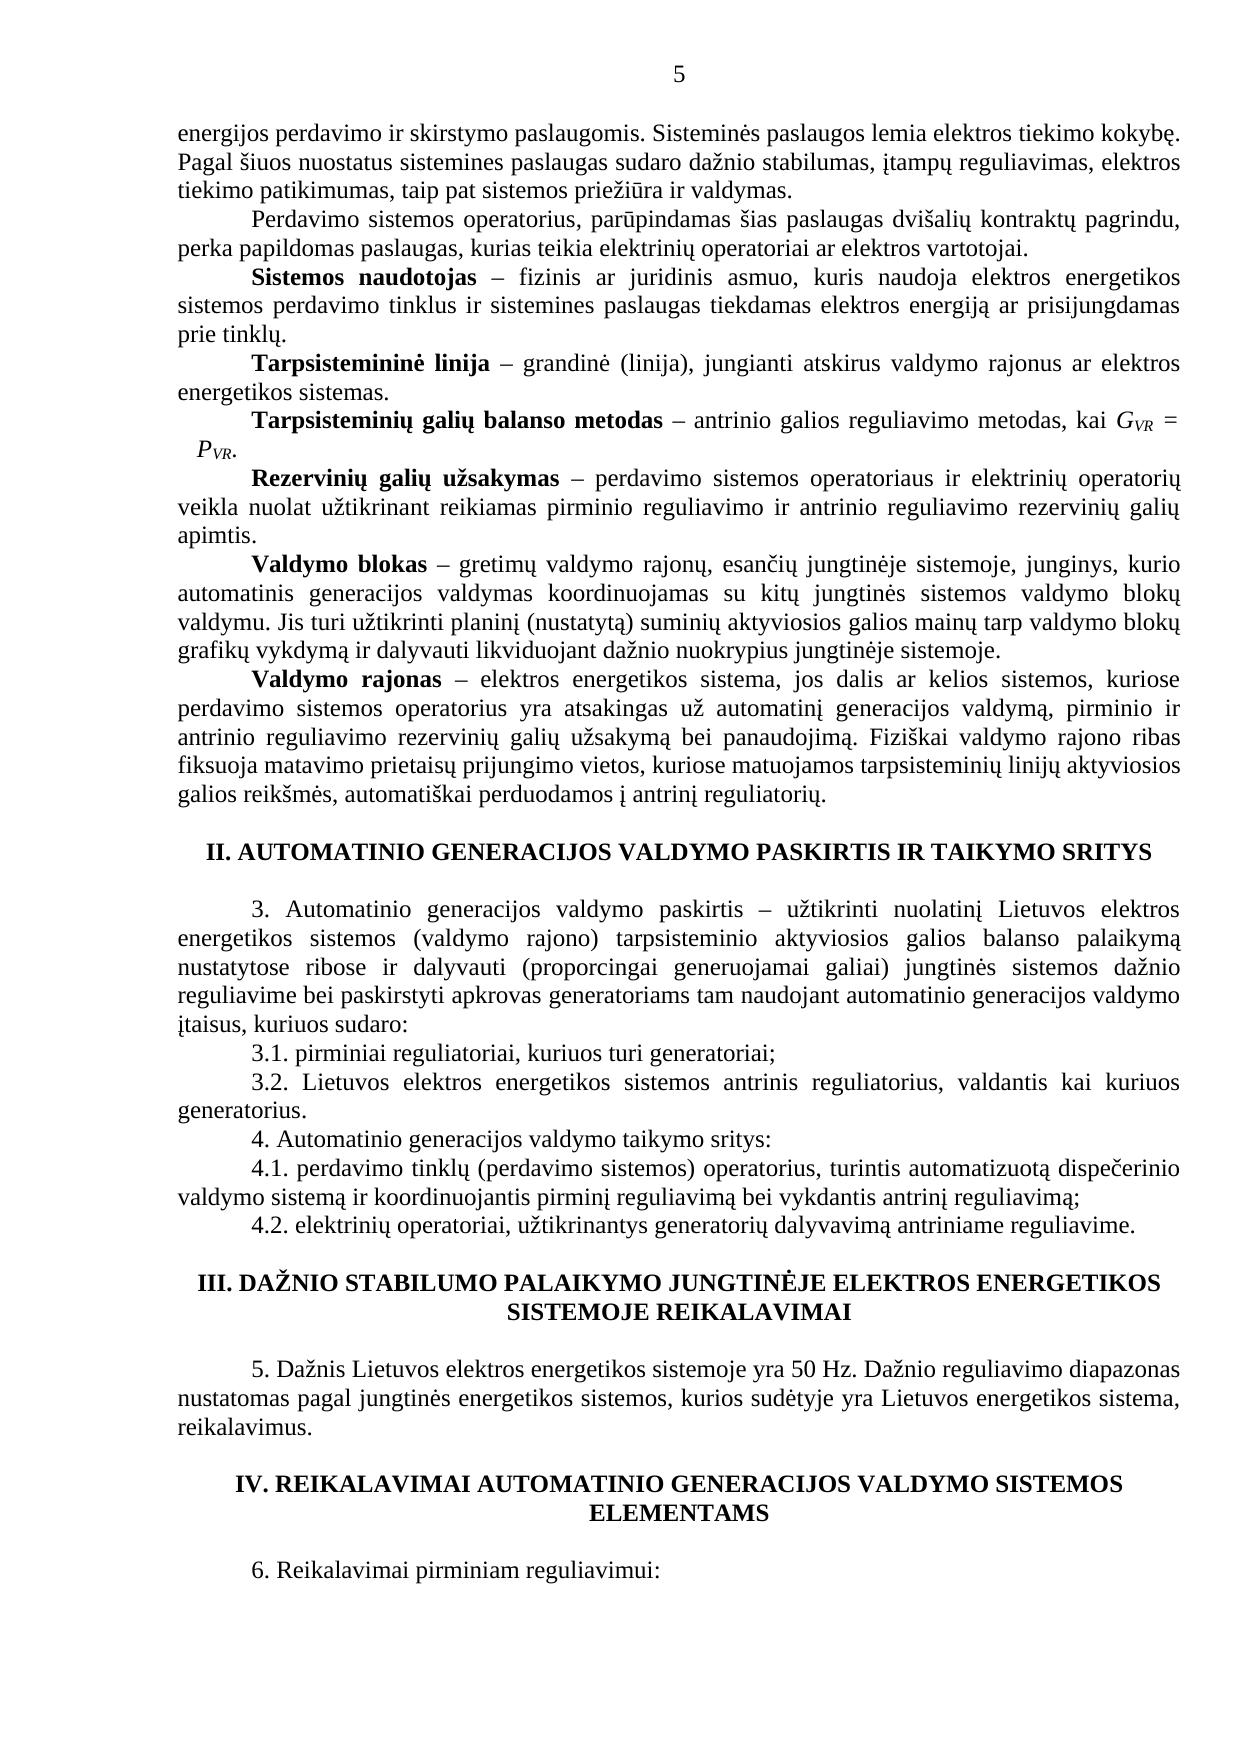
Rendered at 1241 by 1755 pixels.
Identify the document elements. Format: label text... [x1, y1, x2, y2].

text Valdymo rajonas – elektros energetikos sistema, jos dalis ar kelios sistemos, kuriose perdavimo sistemos operatorius yra atsakingas už automatinį generacijos valdymą, pirminio ir antrinio reguliavimo rezervinių galių užsakymą bei panaudojimą. Fiziškai valdymo rajono ribas fiksuoja matavimo prietaisų prijungimo vietos, kuriose matuojamos tarpsisteminių linijų aktyviosios galios reikšmės, automatiškai perduodamos į antrinį reguliatorių. [177, 664, 1181, 808]
text 3.2. Lietuvos elektros energetikos sistemos antrinis reguliatorius, valdantis kai kuriuos generatorius. [177, 1067, 1181, 1124]
text Perdavimo sistemos operatorius, parūpindamas šias paslaugas dvišalių kontraktų pagrindu, perka papildomas paslaugas, kurias teikia elektrinių operatoriai ar elektros vartotojai. [177, 204, 1181, 262]
text IV. REIKALAVIMAI AUTOMATINIO GENERACIJOS VALDYMO SISTEMOS ELEMENTAMS [177, 1469, 1181, 1527]
text 6. Reikalavimai pirminiam reguliavimui: [177, 1556, 1181, 1584]
text Sistemos naudotojas – fizinis ar juridinis asmuo, kuris naudoja elektros energetikos sistemos perdavimo tinklus ir sistemines paslaugas tiekdamas elektros energiją ar prisijungdamas prie tinklų. [177, 262, 1181, 348]
text 4.2. elektrinių operatoriai, užtikrinantys generatorių dalyvavimą antriniame reguliavime. [177, 1211, 1181, 1239]
text energijos perdavimo ir skirstymo paslaugomis. Sisteminės paslaugos lemia elektros tiekimo kokybę. Pagal šiuos nuostatus sistemines paslaugas sudaro dažnio stabilumas, įtampų reguliavimas, elektros tiekimo patikimumas, taip pat sistemos priežiūra ir valdymas. [177, 118, 1181, 204]
text Rezervinių galių užsakymas – perdavimo sistemos operatoriaus ir elektrinių operatorių veikla nuolat užtikrinant reikiamas pirminio reguliavimo ir antrinio reguliavimo rezervinių galių apimtis. [177, 463, 1181, 549]
text 3.1. pirminiai reguliatoriai, kuriuos turi generatoriai; [177, 1038, 1181, 1067]
text 4. Automatinio generacijos valdymo taikymo sritys: [177, 1124, 1181, 1153]
text 4.1. perdavimo tinklų (perdavimo sistemos) operatorius, turintis automatizuotą dispečerinio valdymo sistemą ir koordinuojantis pirminį reguliavimą bei vykdantis antrinį reguliavimą; [177, 1153, 1181, 1211]
text Valdymo blokas – gretimų valdymo rajonų, esančių jungtinėje sistemoje, junginys, kurio automatinis generacijos valdymas koordinuojamas su kitų jungtinės sistemos valdymo blokų valdymu. Jis turi užtikrinti planinį (nustatytą) suminių aktyviosios galios mainų tarp valdymo blokų grafikų vykdymą ir dalyvauti likviduojant dažnio nuokrypius jungtinėje sistemoje. [177, 549, 1181, 664]
text II. AUTOMATINIO GENERACIJOS VALDYMO PASKIRTIS IR TAIKYMO SRITYS [177, 837, 1181, 866]
text Tarpsistemininė linija – grandinė (linija), jungianti atskirus valdymo rajonus ar elektros energetikos sistemas. [177, 348, 1181, 406]
text Tarpsisteminių galių balanso metodas – antrinio galios reguliavimo metodas, kai GVR = PVR. [177, 406, 1181, 463]
text 3. Automatinio generacijos valdymo paskirtis – užtikrinti nuolatinį Lietuvos elektros energetikos sistemos (valdymo rajono) tarpsisteminio aktyviosios galios balanso palaikymą nustatytose ribose ir dalyvauti (proporcingai generuojamai galiai) jungtinės sistemos dažnio reguliavime bei paskirstyti apkrovas generatoriams tam naudojant automatinio generacijos valdymo įtaisus, kuriuos sudaro: [177, 894, 1181, 1038]
text III. DAŽNIO STABILUMO PALAIKYMO JUNGTINĖJE ELEKTROS ENERGETIKOS SISTEMOJE REIKALAVIMAI [177, 1268, 1181, 1326]
text 5. Dažnis Lietuvos elektros energetikos sistemoje yra 50 Hz. Dažnio reguliavimo diapazonas nustatomas pagal jungtinės energetikos sistemos, kurios sudėtyje yra Lietuvos energetikos sistema, reikalavimus. [177, 1354, 1181, 1441]
